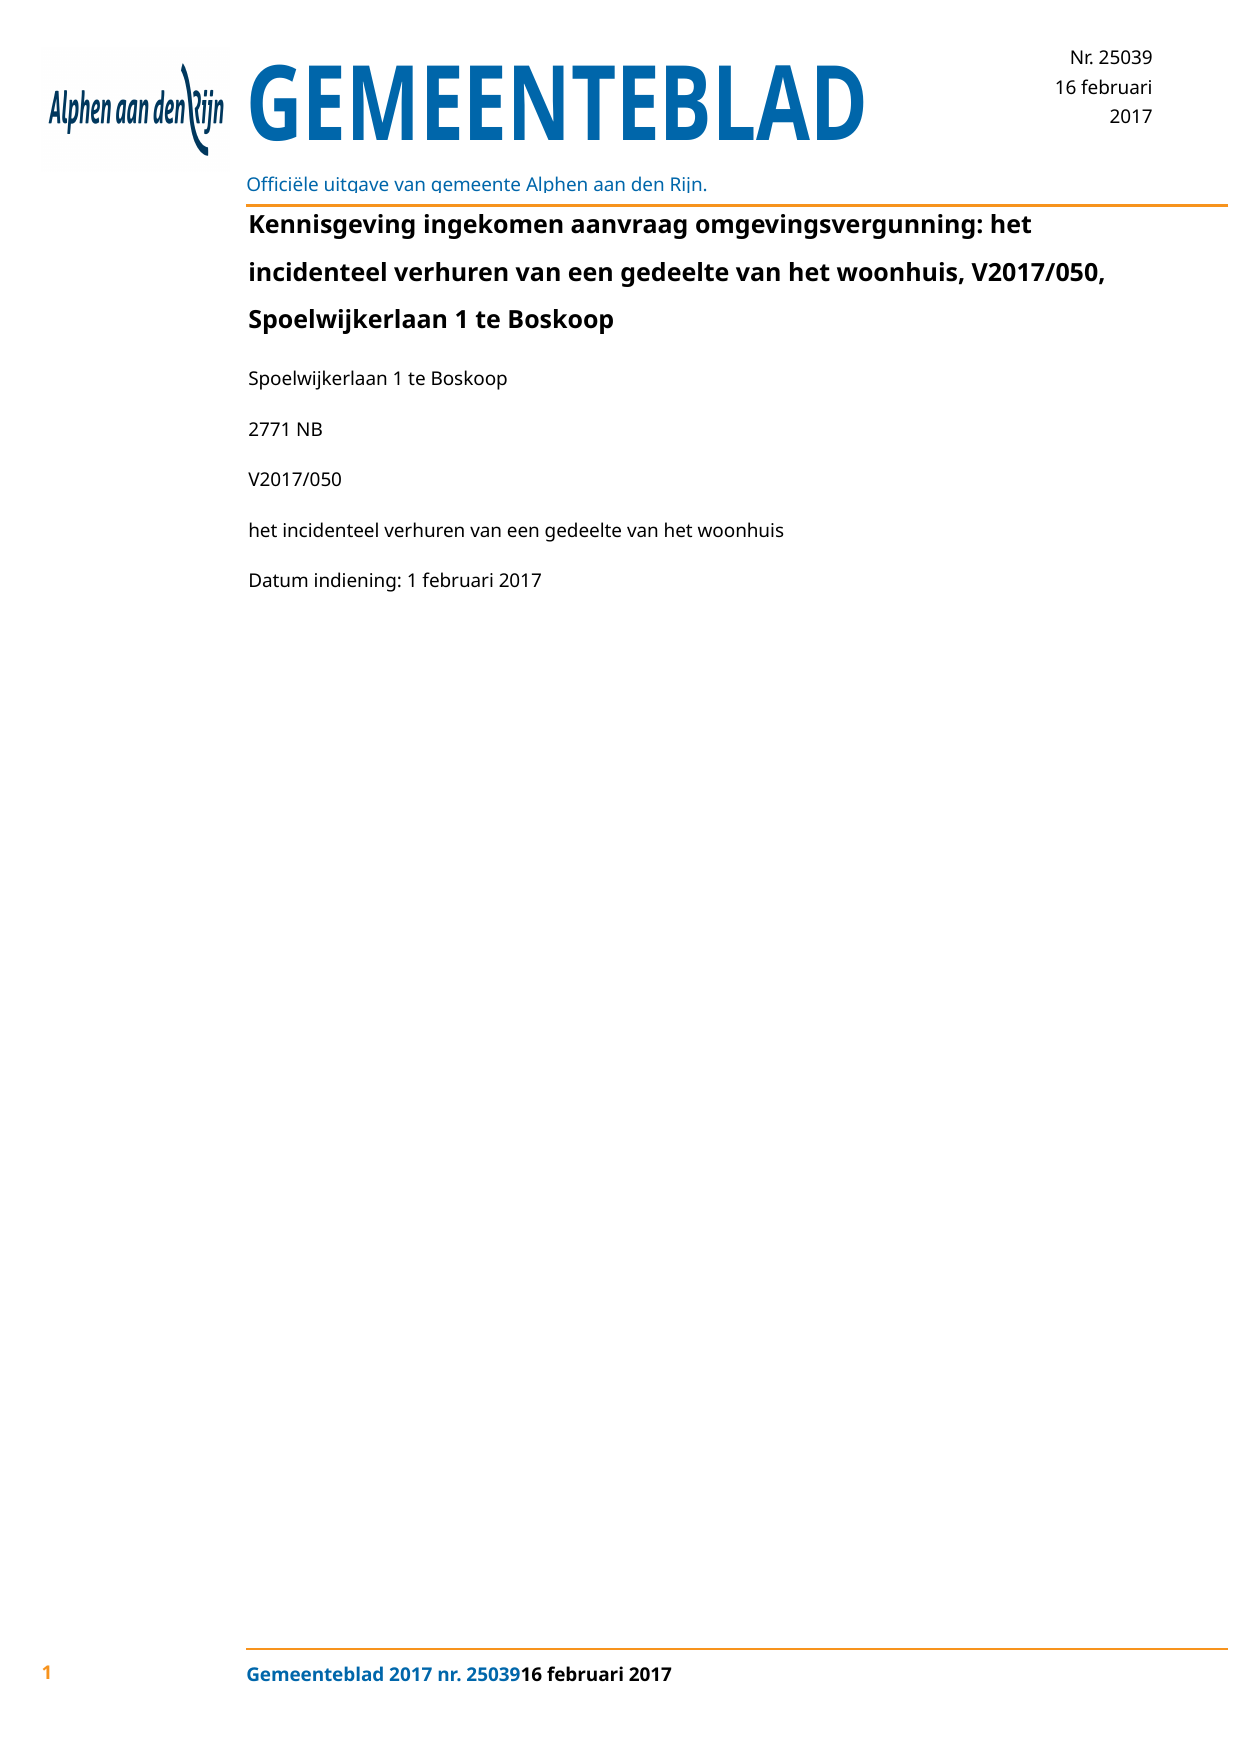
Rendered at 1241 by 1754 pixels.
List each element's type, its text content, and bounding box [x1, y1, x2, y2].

text V2017/050 [248, 466, 1152, 492]
text Datum indiening: 1 februari 2017 [248, 567, 1152, 593]
text Kennisgeving ingekomen aanvraag omgevingsvergunning: het incidenteel verhuren van een gedeelte van het woonhuis, V2017/050, Spoelwijkerlaan 1 te Boskoop [248, 207, 1152, 336]
picture [41, 47, 231, 172]
text het incidenteel verhuren van een gedeelte van het woonhuis [248, 517, 1152, 542]
text Spoelwijkerlaan 1 te Boskoop [248, 366, 1152, 391]
text 2771 NB [248, 416, 1152, 442]
